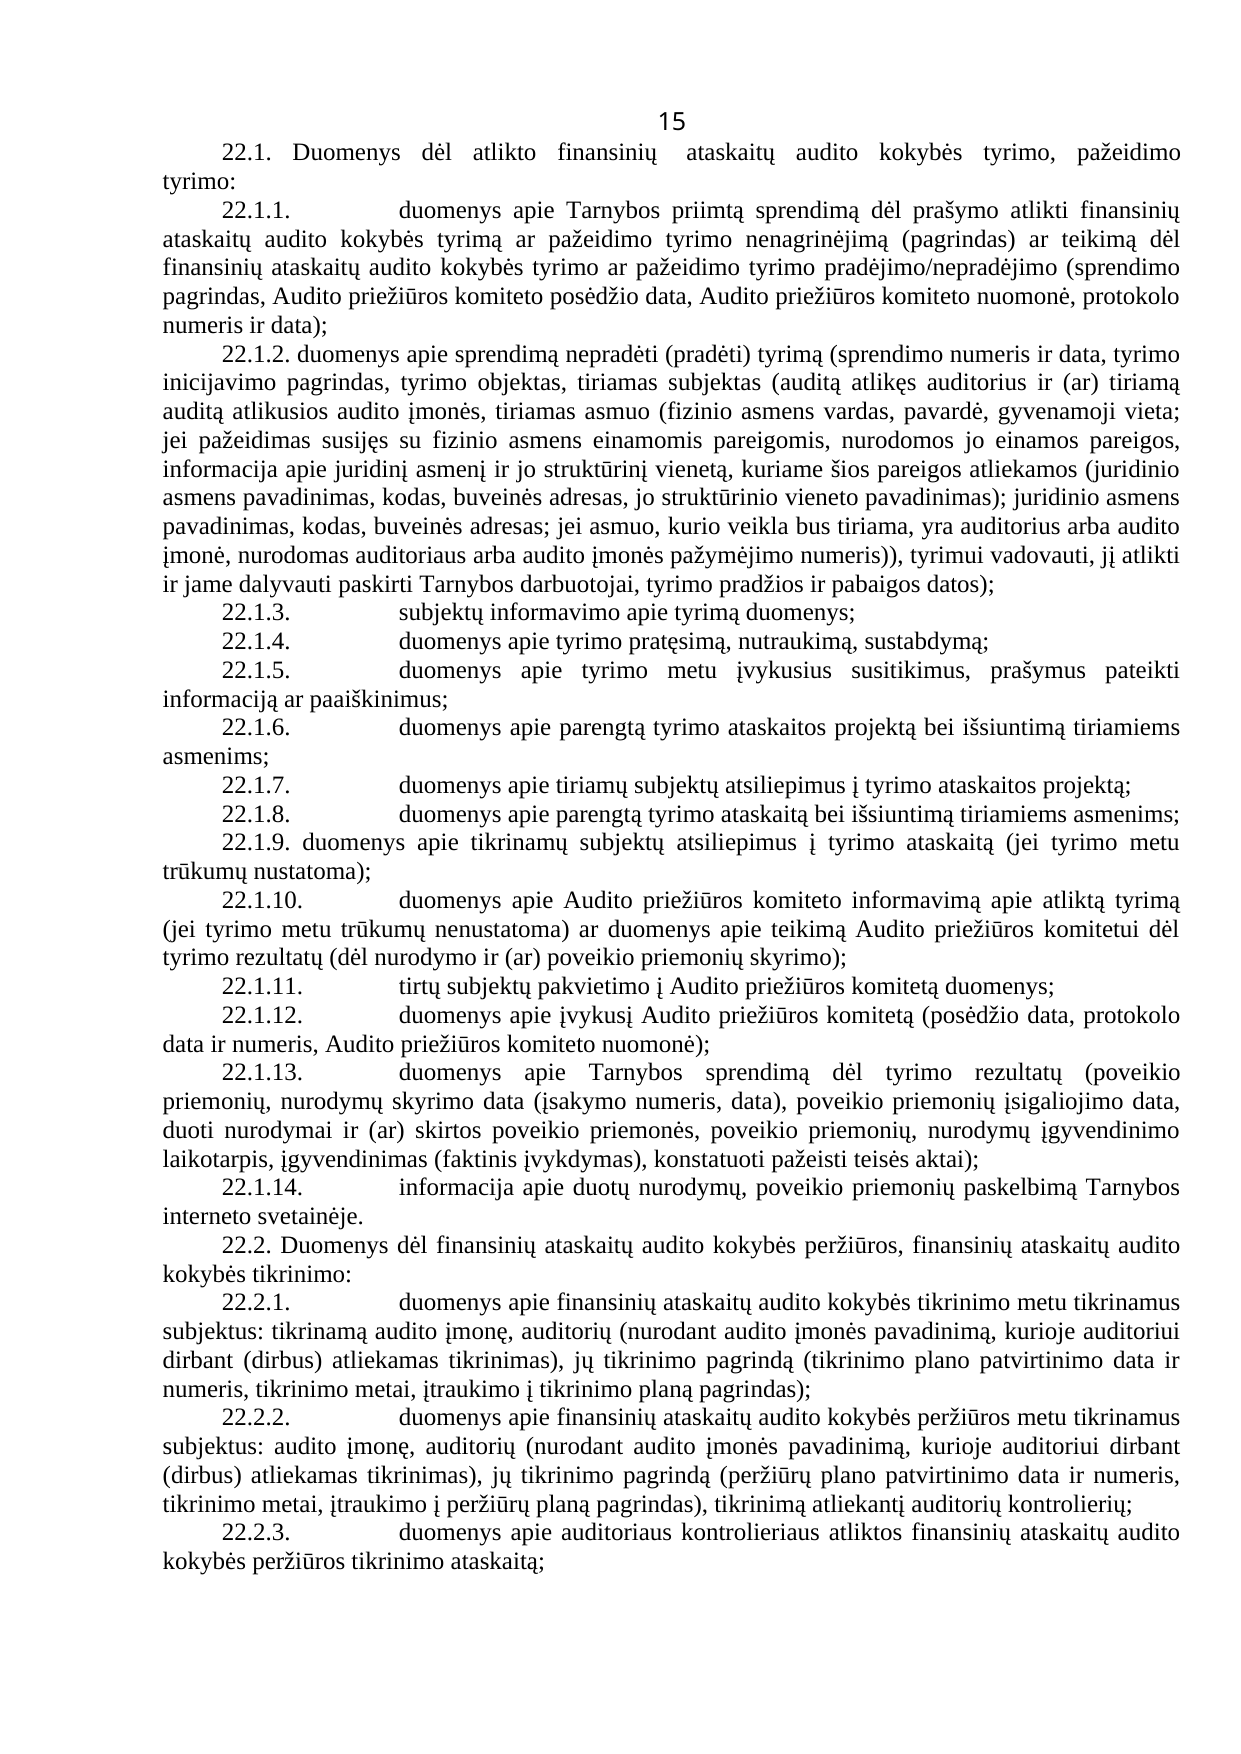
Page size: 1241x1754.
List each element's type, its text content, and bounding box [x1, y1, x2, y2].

text 22.1.10. duomenys apie Audito priežiūros komiteto informavimą apie atliktą tyrimą (jei tyrimo metu trūkumų nenustatoma) ar duomenys apie teikimą Audito priežiūros komitetui dėl tyrimo rezultatų (dėl nurodymo ir (ar) poveikio priemonių skyrimo); [162, 885, 1181, 971]
text 22.1.6. duomenys apie parengtą tyrimo ataskaitos projektą bei išsiuntimą tiriamiems asmenims; [162, 712, 1181, 770]
text 22.1.13. duomenys apie Tarnybos sprendimą dėl tyrimo rezultatų (poveikio priemonių, nurodymų skyrimo data (įsakymo numeris, data), poveikio priemonių įsigaliojimo data, duoti nurodymai ir (ar) skirtos poveikio priemonės, poveikio priemonių, nurodymų įgyvendinimo laikotarpis, įgyvendinimas (faktinis įvykdymas), konstatuoti pažeisti teisės aktai); [162, 1057, 1181, 1172]
text 22.1.1. duomenys apie Tarnybos priimtą sprendimą dėl prašymo atlikti finansinių ataskaitų audito kokybės tyrimą ar pažeidimo tyrimo nenagrinėjimą (pagrindas) ar teikimą dėl finansinių ataskaitų audito kokybės tyrimo ar pažeidimo tyrimo pradėjimo/nepradėjimo (sprendimo pagrindas, Audito priežiūros komiteto posėdžio data, Audito priežiūros komiteto nuomonė, protokolo numeris ir data); [162, 195, 1181, 339]
text 22.1.8. duomenys apie parengtą tyrimo ataskaitą bei išsiuntimą tiriamiems asmenims; [162, 799, 1181, 827]
text 22.1. Duomenys dėl atlikto finansinių ataskaitų audito kokybės tyrimo, pažeidimo tyrimo: [162, 137, 1181, 195]
text 22.1.11. tirtų subjektų pakvietimo į Audito priežiūros komitetą duomenys; [162, 971, 1181, 1000]
text 22.1.5. duomenys apie tyrimo metu įvykusius susitikimus, prašymus pateikti informaciją ar paaiškinimus; [162, 655, 1181, 712]
text 22.1.9. duomenys apie tikrinamų subjektų atsiliepimus į tyrimo ataskaitą (jei tyrimo metu trūkumų nustatoma); [162, 827, 1181, 885]
text 22.1.14. informacija apie duotų nurodymų, poveikio priemonių paskelbimą Tarnybos interneto svetainėje. [162, 1172, 1181, 1230]
text 22.2.2. duomenys apie finansinių ataskaitų audito kokybės peržiūros metu tikrinamus subjektus: audito įmonę, auditorių (nurodant audito įmonės pavadinimą, kurioje auditoriui dirbant (dirbus) atliekamas tikrinimas), jų tikrinimo pagrindą (peržiūrų plano patvirtinimo data ir numeris, tikrinimo metai, įtraukimo į peržiūrų planą pagrindas), tikrinimą atliekantį auditorių kontrolierių; [162, 1402, 1181, 1517]
text 22.1.12. duomenys apie įvykusį Audito priežiūros komitetą (posėdžio data, protokolo data ir numeris, Audito priežiūros komiteto nuomonė); [162, 1000, 1181, 1057]
text 22.1.4. duomenys apie tyrimo pratęsimą, nutraukimą, sustabdymą; [162, 626, 1181, 655]
text 22.2.1. duomenys apie finansinių ataskaitų audito kokybės tikrinimo metu tikrinamus subjektus: tikrinamą audito įmonę, auditorių (nurodant audito įmonės pavadinimą, kurioje auditoriui dirbant (dirbus) atliekamas tikrinimas), jų tikrinimo pagrindą (tikrinimo plano patvirtinimo data ir numeris, tikrinimo metai, įtraukimo į tikrinimo planą pagrindas); [162, 1287, 1181, 1402]
text 22.1.7. duomenys apie tiriamų subjektų atsiliepimus į tyrimo ataskaitos projektą; [162, 770, 1181, 799]
text 22.1.3. subjektų informavimo apie tyrimą duomenys; [162, 597, 1181, 626]
text 22.2.3. duomenys apie auditoriaus kontrolieriaus atliktos finansinių ataskaitų audito kokybės peržiūros tikrinimo ataskaitą; [162, 1517, 1181, 1575]
text 22.1.2. duomenys apie sprendimą nepradėti (pradėti) tyrimą (sprendimo numeris ir data, tyrimo inicijavimo pagrindas, tyrimo objektas, tiriamas subjektas (auditą atlikęs auditorius ir (ar) tiriamą auditą atlikusios audito įmonės, tiriamas asmuo (fizinio asmens vardas, pavardė, gyvenamoji vieta; jei pažeidimas susijęs su fizinio asmens einamomis pareigomis, nurodomos jo einamos pareigos, informacija apie juridinį asmenį ir jo struktūrinį vienetą, kuriame šios pareigos atliekamos (juridinio asmens pavadinimas, kodas, buveinės adresas, jo struktūrinio vieneto pavadinimas); juridinio asmens pavadinimas, kodas, buveinės adresas; jei asmuo, kurio veikla bus tiriama, yra auditorius arba audito įmonė, nurodomas auditoriaus arba audito įmonės pažymėjimo numeris)), tyrimui vadovauti, jį atlikti ir jame dalyvauti paskirti Tarnybos darbuotojai, tyrimo pradžios ir pabaigos datos); [162, 339, 1181, 597]
text 22.2. Duomenys dėl finansinių ataskaitų audito kokybės peržiūros, finansinių ataskaitų audito kokybės tikrinimo: [162, 1230, 1181, 1287]
